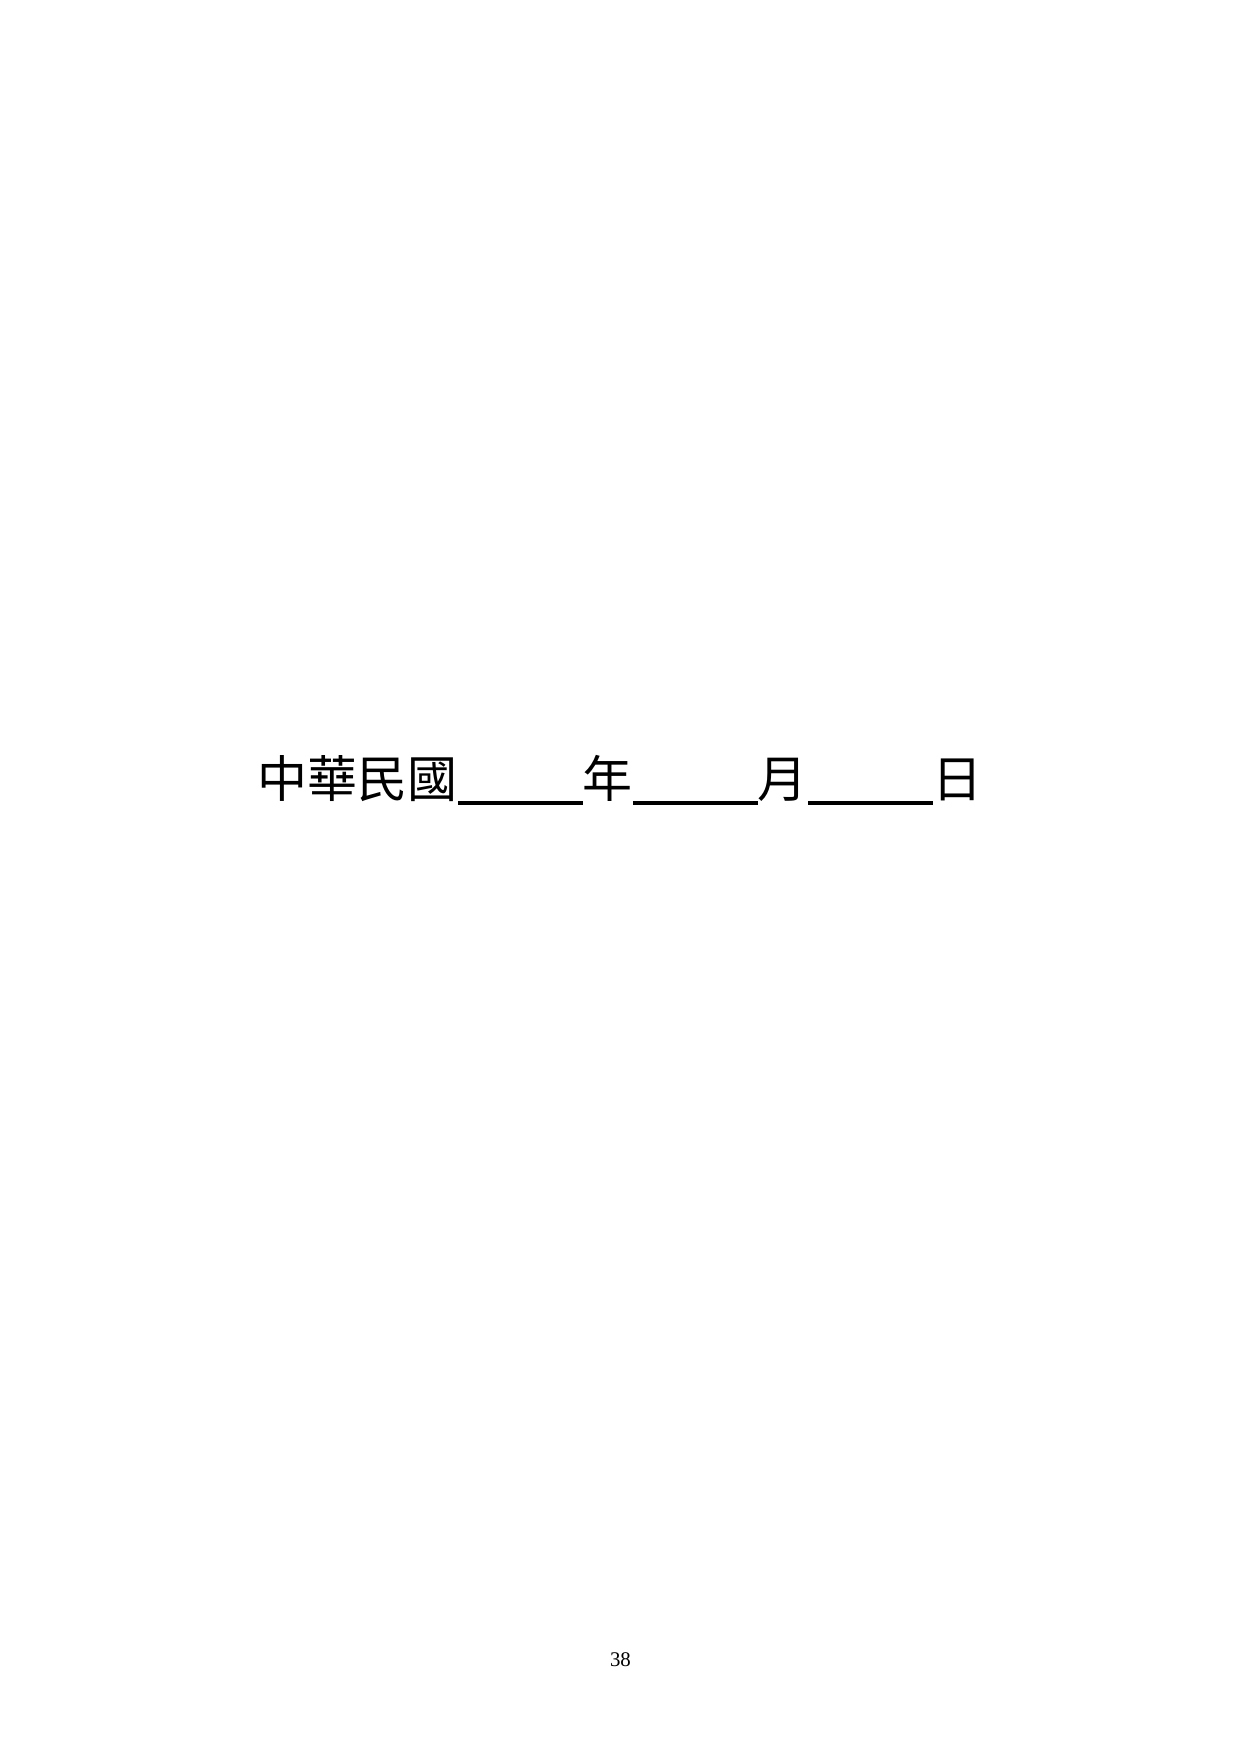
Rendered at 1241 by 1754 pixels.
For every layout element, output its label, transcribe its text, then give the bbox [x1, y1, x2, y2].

text 中華民國 年 月 日 [75, 739, 1165, 812]
